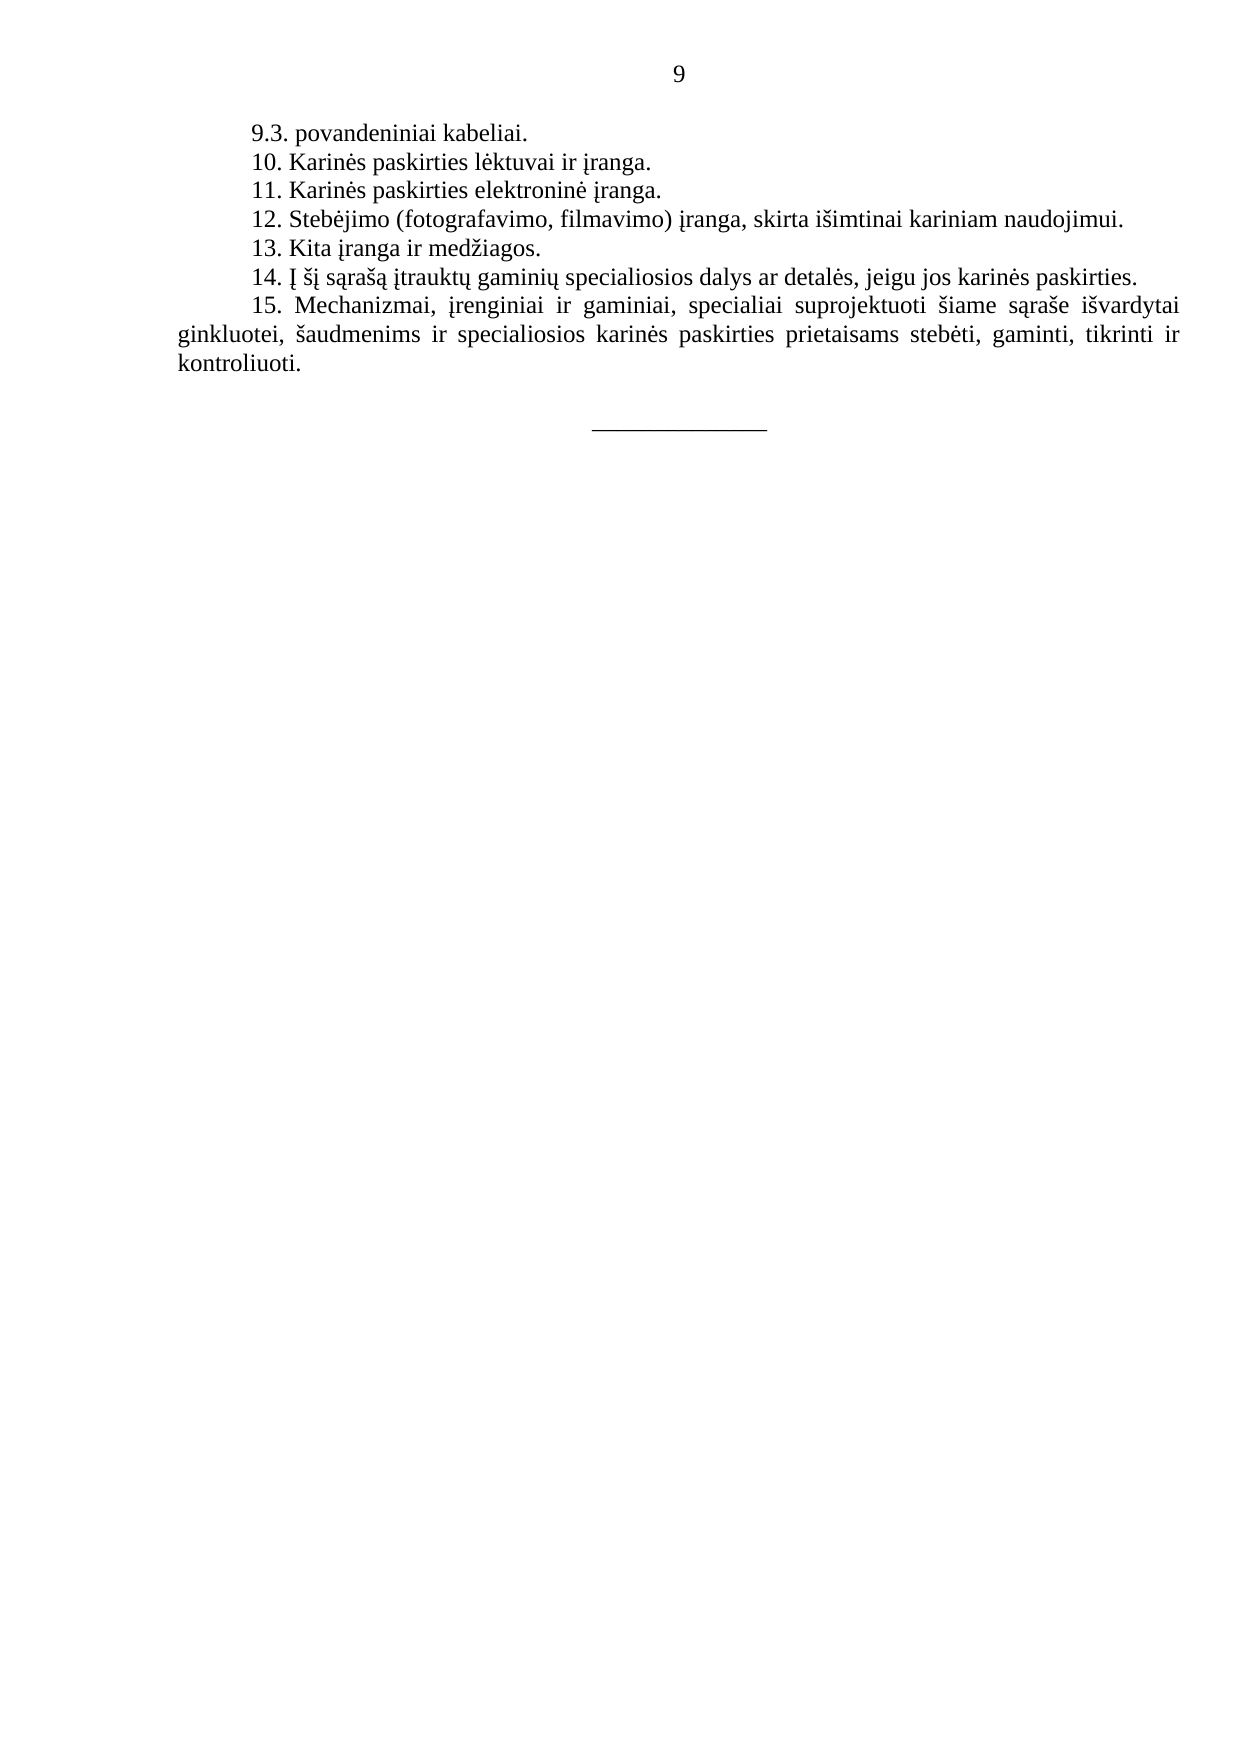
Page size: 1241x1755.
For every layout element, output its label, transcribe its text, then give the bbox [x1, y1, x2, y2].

text ______________ [177, 406, 1181, 434]
text 11. Karinės paskirties elektroninė įranga. [177, 176, 1181, 204]
text 13. Kita įranga ir medžiagos. [177, 233, 1181, 262]
text 10. Karinės paskirties lėktuvai ir įranga. [177, 147, 1181, 176]
text 12. Stebėjimo (fotografavimo, filmavimo) įranga, skirta išimtinai kariniam naudojimui. [177, 204, 1181, 233]
text 9.3. povandeniniai kabeliai. [177, 118, 1181, 147]
text 15. Mechanizmai, įrenginiai ir gaminiai, specialiai suprojektuoti šiame sąraše išvardytai ginkluotei, šaudmenims ir specialiosios karinės paskirties prietaisams stebėti, gaminti, tikrinti ir kontroliuoti. [177, 291, 1181, 377]
text 14. Į šį sąrašą įtrauktų gaminių specialiosios dalys ar detalės, jeigu jos karinės paskirties. [177, 262, 1181, 291]
